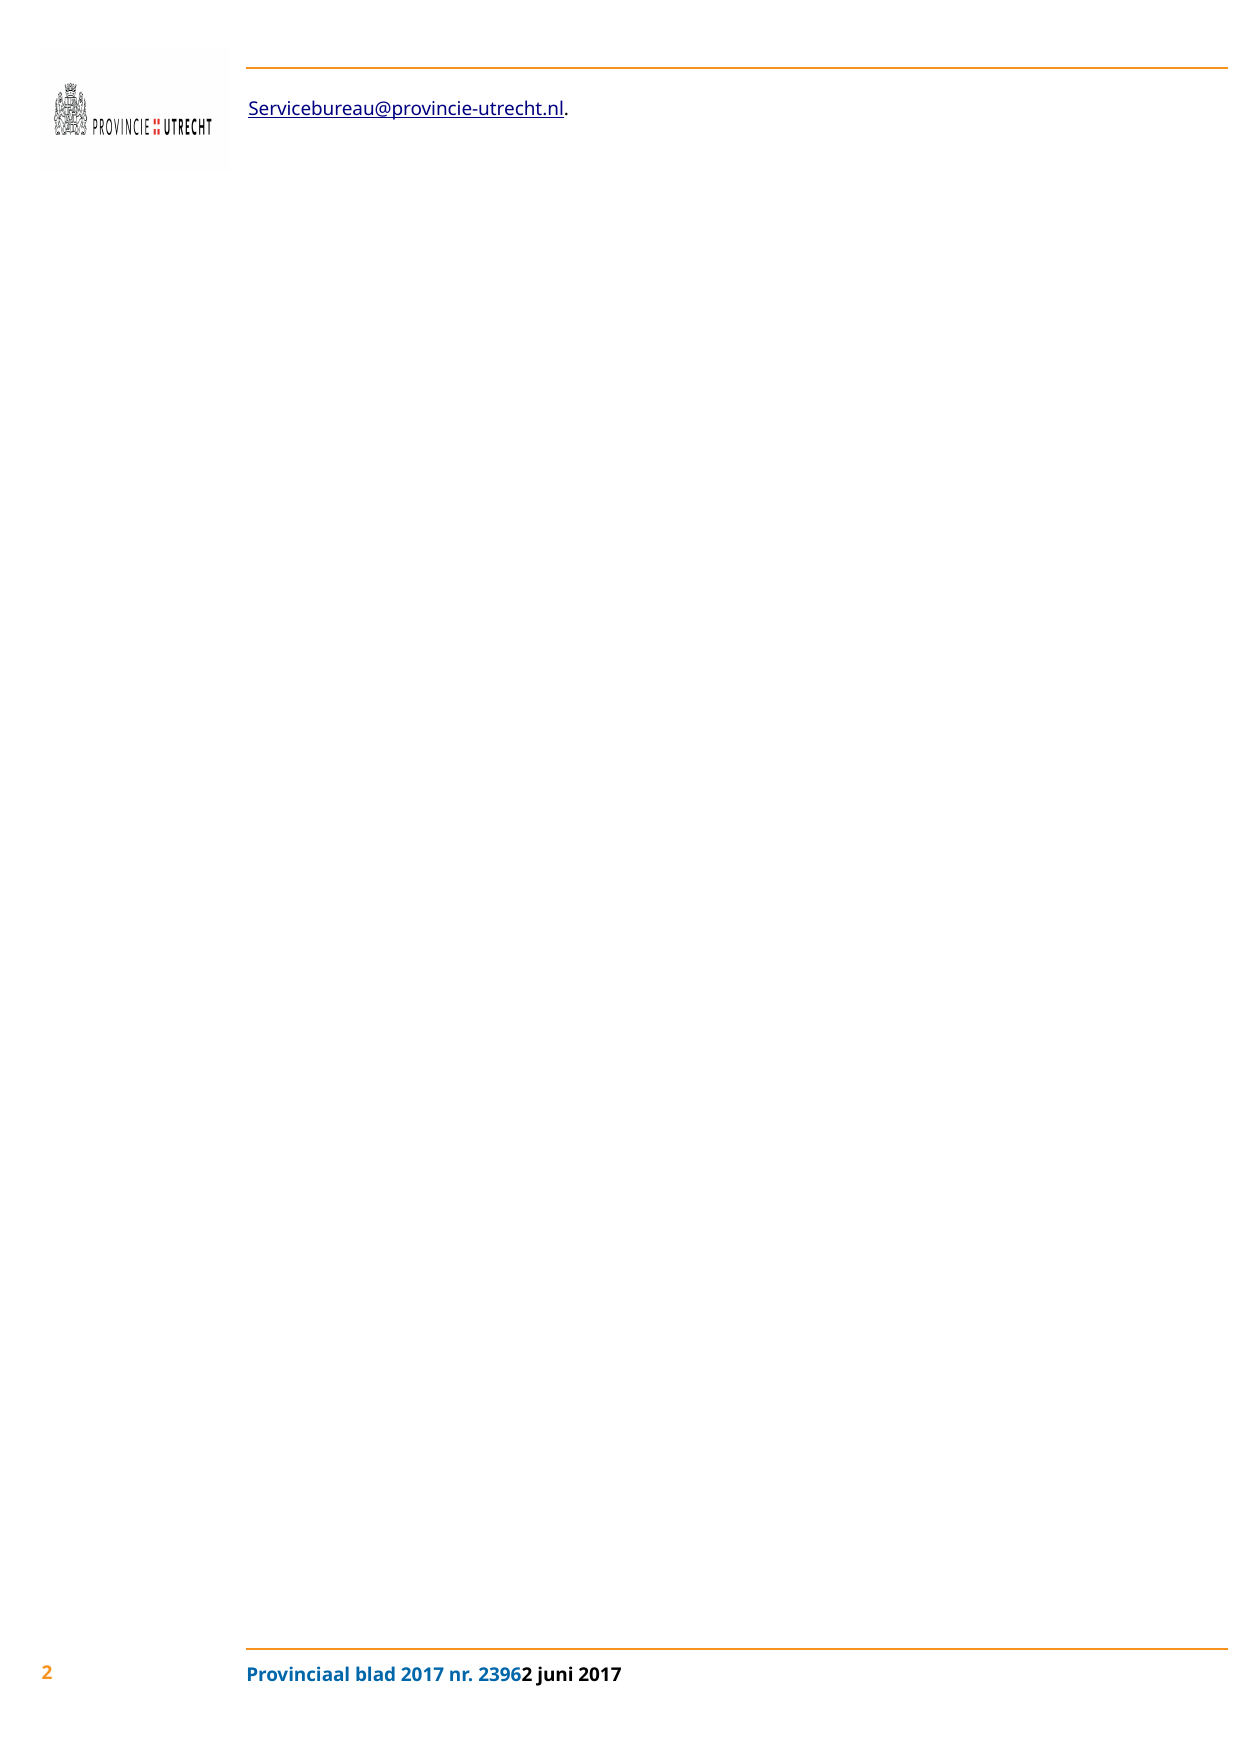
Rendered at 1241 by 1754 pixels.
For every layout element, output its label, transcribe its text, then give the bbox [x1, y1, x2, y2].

text Servicebureau@provincie-utrecht.nl. [248, 95, 1152, 121]
picture [41, 47, 231, 172]
